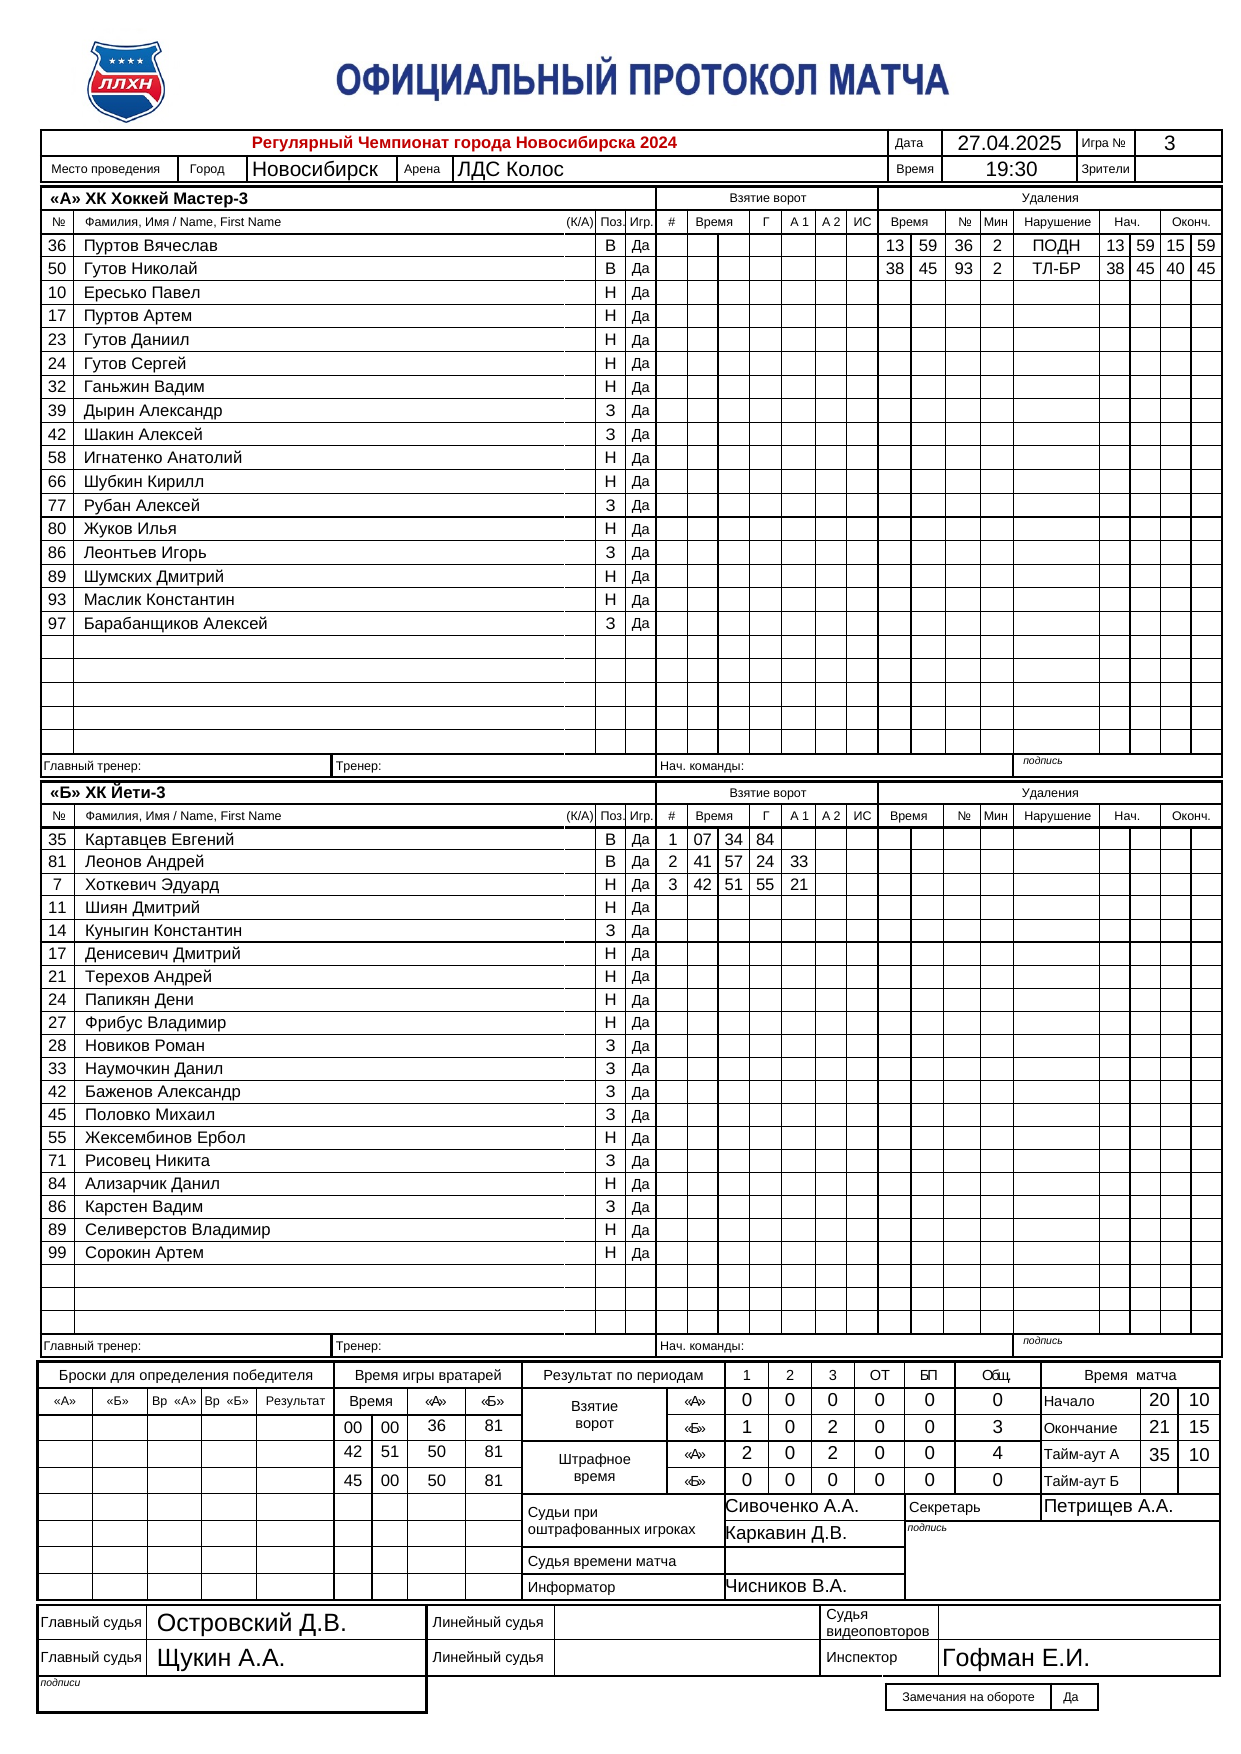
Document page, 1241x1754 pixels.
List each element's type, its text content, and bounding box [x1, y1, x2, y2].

table_cell 23 [42, 328, 73, 351]
table_cell 51 [719, 874, 749, 895]
table_cell [816, 1173, 846, 1195]
table_cell [879, 1012, 910, 1033]
table_cell [1161, 896, 1190, 918]
table_cell Островский Д.В. [147, 1606, 425, 1639]
table_cell [750, 989, 781, 1011]
table_cell [202, 1441, 256, 1467]
table_cell [879, 1219, 910, 1241]
table_cell [946, 328, 980, 351]
table_cell [981, 1288, 1013, 1310]
table_cell [750, 1265, 781, 1287]
table_cell [148, 1547, 201, 1573]
table_cell [847, 281, 877, 303]
table_cell [42, 1265, 74, 1287]
table_cell [816, 829, 846, 849]
table_cell [1131, 989, 1160, 1011]
table_cell [981, 1058, 1013, 1079]
table_cell [912, 1127, 943, 1149]
table_cell Да [626, 1242, 655, 1264]
table_cell Барабанщиков Алексей [74, 612, 564, 634]
table_cell [1100, 966, 1129, 987]
table_cell [879, 707, 910, 729]
table_cell [719, 612, 749, 634]
table_cell Н [596, 1127, 625, 1149]
table_cell Нарушение [1014, 211, 1099, 233]
table_cell 00 [335, 1416, 371, 1440]
table_cell [847, 1196, 877, 1218]
table_cell [75, 1311, 564, 1333]
table_cell [1100, 494, 1129, 516]
table_cell [408, 1547, 465, 1573]
table_cell [1192, 446, 1221, 469]
table_cell [1014, 1035, 1099, 1057]
table_cell [596, 730, 625, 753]
table_cell [555, 1640, 819, 1675]
table_cell [912, 305, 945, 327]
table_cell [879, 1196, 910, 1218]
table_cell Да [626, 1150, 655, 1172]
table_cell [719, 305, 749, 327]
table_cell [946, 494, 980, 516]
table_cell 10 [1179, 1441, 1219, 1467]
table_header Дата [889, 131, 941, 155]
table_header 1 [726, 1363, 768, 1387]
table_cell [596, 1288, 625, 1310]
table_cell [782, 1035, 815, 1057]
table_cell 2 [812, 1415, 854, 1440]
table_cell [879, 1081, 910, 1103]
table_cell [565, 565, 595, 587]
table_cell [1161, 328, 1190, 351]
table_cell подпись [1014, 755, 1221, 776]
table_cell [565, 612, 595, 634]
table_cell Время [688, 805, 749, 826]
table_cell [847, 565, 877, 587]
table_cell [626, 636, 655, 658]
table_cell Ересько Павел [74, 281, 564, 303]
table_cell [944, 829, 980, 849]
table_cell [1131, 966, 1160, 987]
table_cell [93, 1521, 147, 1546]
table_cell 15 [1179, 1415, 1219, 1440]
table_cell 21 [782, 874, 815, 895]
table_cell [1131, 1035, 1160, 1057]
table_cell 17 [42, 305, 73, 327]
table_cell [879, 612, 910, 634]
table_cell 0 [726, 1468, 768, 1493]
table_cell Информатор [523, 1575, 724, 1599]
table_cell [1014, 730, 1099, 753]
table_cell [782, 352, 815, 374]
table_cell [719, 235, 749, 256]
table_cell [912, 518, 945, 540]
table_cell [93, 1416, 147, 1440]
table_cell [944, 1012, 980, 1033]
table_cell «А» [408, 1389, 465, 1413]
table_cell [1100, 989, 1129, 1011]
table_cell [466, 1547, 521, 1573]
table_cell [816, 966, 846, 987]
table_cell Тайм-аут Б [1042, 1468, 1140, 1493]
table_cell [1161, 683, 1190, 706]
table_cell 59 [1131, 235, 1160, 256]
table_cell Вр «Б» [202, 1389, 256, 1413]
table_cell [750, 470, 781, 493]
table_cell [879, 659, 910, 682]
table_cell Картавцев Евгений [75, 829, 564, 849]
table_cell [879, 896, 910, 918]
table_cell Нач. команды: [657, 755, 1012, 776]
table_cell Результат [257, 1389, 333, 1413]
table_cell Шакин Алексей [74, 423, 564, 445]
table_cell [946, 281, 980, 303]
table_cell Папикян Дени [75, 989, 564, 1011]
table_cell [944, 1196, 980, 1218]
table_cell [657, 707, 687, 729]
table_cell [816, 257, 846, 280]
table_cell [782, 1311, 815, 1333]
table_cell [879, 636, 910, 658]
table_cell [816, 943, 846, 964]
table_header Игра № [1078, 131, 1134, 155]
table_cell Да [626, 328, 655, 351]
table_cell Да [626, 494, 655, 516]
table_cell [981, 1127, 1013, 1149]
table_cell Нарушение [1014, 805, 1099, 826]
table_cell Каркавин Д.В. [726, 1521, 904, 1546]
table_cell [782, 588, 815, 611]
table_cell [1100, 874, 1129, 895]
table_cell [657, 305, 687, 327]
table_cell [750, 305, 781, 327]
table_cell [719, 1058, 749, 1079]
table_cell [1131, 1012, 1160, 1033]
table_cell [750, 943, 781, 964]
table_cell [946, 612, 980, 634]
table_cell [879, 683, 910, 706]
table_cell [1161, 1311, 1190, 1333]
table_cell 71 [42, 1150, 74, 1172]
table_cell [688, 989, 717, 1011]
table_cell [1131, 1081, 1160, 1103]
table_cell [1014, 328, 1099, 351]
table_cell [1100, 659, 1129, 682]
table_cell [1014, 966, 1099, 987]
table_cell [39, 1547, 92, 1573]
table_cell [782, 281, 815, 303]
table_cell 0 [905, 1468, 954, 1493]
table_cell 38 [1100, 257, 1129, 280]
table_cell [657, 399, 687, 422]
table_cell [847, 257, 877, 280]
table_cell Город [179, 157, 246, 181]
table_cell [1131, 328, 1160, 351]
table_cell [1161, 612, 1190, 634]
table_cell Н [596, 1242, 625, 1264]
table_cell [75, 1265, 564, 1287]
table_cell [688, 1150, 717, 1172]
table_cell [1100, 1242, 1129, 1264]
table_cell [782, 446, 815, 469]
table_cell [688, 683, 717, 706]
table_cell [1161, 305, 1190, 327]
table_cell [912, 829, 943, 849]
table_cell [626, 683, 655, 706]
table_cell [565, 399, 595, 422]
table_cell [1161, 1196, 1190, 1218]
table_cell [981, 612, 1013, 634]
table_cell Дырин Александр [74, 399, 564, 422]
table_cell [93, 1574, 147, 1599]
table_cell [1192, 376, 1221, 398]
table_cell [981, 565, 1013, 587]
table_cell [879, 541, 910, 564]
table_cell [596, 1265, 625, 1287]
table_cell [1100, 1265, 1129, 1287]
table_cell [750, 1196, 781, 1218]
table_cell [1161, 874, 1190, 895]
table_cell [1100, 612, 1129, 634]
table_cell [565, 494, 595, 516]
table_cell [981, 943, 1013, 964]
table_cell 81 [42, 850, 74, 872]
table_cell [565, 588, 595, 611]
table_cell Судья времени матча [523, 1548, 724, 1573]
table_cell Чисников В.А. [726, 1575, 904, 1599]
table_cell Н [596, 1173, 625, 1195]
table_cell [981, 399, 1013, 422]
table_cell 45 [1192, 257, 1221, 280]
table_cell [1131, 896, 1160, 918]
table_cell [373, 1574, 407, 1599]
table_cell [657, 565, 687, 587]
table_cell [816, 305, 846, 327]
table_cell [1131, 281, 1160, 303]
table_cell Куныгин Константин [75, 920, 564, 941]
table_cell [719, 636, 749, 658]
table_cell Да [626, 376, 655, 398]
table_cell З [596, 1196, 625, 1218]
table_cell 33 [782, 850, 815, 872]
table_cell [408, 1494, 465, 1520]
table_cell [847, 829, 877, 849]
table_cell [1014, 446, 1099, 469]
table_cell Да [626, 1058, 655, 1079]
table_header ОТ [855, 1363, 904, 1387]
table_cell [466, 1494, 521, 1520]
table_cell Тайм-аут А [1042, 1441, 1140, 1467]
table_cell [719, 281, 749, 303]
table_cell [944, 989, 980, 1011]
table_cell [782, 920, 815, 941]
table_cell [657, 920, 687, 941]
table_cell [782, 989, 815, 1011]
table_cell [981, 1081, 1013, 1103]
table_cell [565, 896, 595, 918]
table_cell [879, 518, 910, 540]
table_cell Линейный судья [428, 1640, 554, 1675]
table_cell [782, 235, 815, 256]
table_cell [782, 328, 815, 351]
table_cell [93, 1494, 147, 1520]
table_cell [1192, 1311, 1221, 1333]
table_cell [1131, 376, 1160, 398]
table_cell [1192, 966, 1221, 987]
table_cell [1100, 518, 1129, 540]
table_cell Главный судья [39, 1606, 146, 1639]
table_cell [944, 920, 980, 941]
table_cell [1131, 659, 1160, 682]
table_cell [912, 565, 945, 587]
table_cell [719, 588, 749, 611]
table_cell [782, 1173, 815, 1195]
table_cell [912, 1242, 943, 1264]
table_cell [555, 1606, 819, 1639]
table_cell Да [626, 281, 655, 303]
table_cell [879, 423, 910, 445]
table_cell [1192, 352, 1221, 374]
table_cell 13 [879, 235, 910, 256]
table_cell [981, 659, 1013, 682]
table_cell [816, 1035, 846, 1057]
table_cell [565, 683, 595, 706]
table_cell [782, 1288, 815, 1310]
table_cell [1161, 352, 1190, 374]
table_cell [816, 1127, 846, 1149]
table_cell [981, 874, 1013, 895]
table_cell [1192, 1104, 1221, 1126]
table_cell 59 [912, 235, 945, 256]
table_cell [981, 1035, 1013, 1057]
table_cell [565, 305, 595, 327]
table_cell 45 [1131, 257, 1160, 280]
table_cell Г [750, 211, 781, 233]
table_cell [596, 707, 625, 729]
table_cell 81 [466, 1416, 521, 1440]
table_cell [1014, 989, 1099, 1011]
table_cell [657, 966, 687, 987]
table_cell [719, 1311, 749, 1333]
table_cell [816, 1081, 846, 1103]
table_cell [657, 1173, 687, 1195]
table_cell З [596, 920, 625, 941]
table_cell [879, 494, 910, 516]
table_cell В [596, 829, 625, 849]
table_cell [565, 328, 595, 351]
table_cell [1014, 1012, 1099, 1033]
table_cell [981, 352, 1013, 374]
table_cell [688, 446, 717, 469]
table_cell [565, 1104, 595, 1126]
table_cell [750, 966, 781, 987]
table_cell [782, 305, 815, 327]
table_cell [1014, 399, 1099, 422]
table_cell [565, 1196, 595, 1218]
table_header Удаления [879, 783, 1221, 803]
table_cell [719, 352, 749, 374]
table_cell [1161, 376, 1190, 398]
table_cell [1100, 850, 1129, 872]
table_cell [657, 1081, 687, 1103]
table_cell [816, 683, 846, 706]
table_cell [657, 1219, 687, 1241]
table_cell Место проведения [42, 157, 177, 181]
table_cell Да [626, 966, 655, 987]
table_cell [816, 1219, 846, 1241]
table_cell Н [596, 874, 625, 895]
table_cell [847, 707, 877, 729]
table_cell В [596, 850, 625, 872]
table_cell [719, 565, 749, 587]
table_cell 24 [42, 989, 74, 1011]
table_cell [782, 730, 815, 753]
table_cell [719, 943, 749, 964]
table_cell [1014, 494, 1099, 516]
table_cell [1100, 707, 1129, 729]
table_cell [1131, 565, 1160, 587]
table_cell [879, 966, 910, 987]
table_cell [1100, 730, 1129, 753]
table_header Броски для определения победителя [39, 1363, 333, 1387]
table_cell Игр. [626, 805, 655, 826]
table_cell Денисевич Дмитрий [75, 943, 564, 964]
table_cell [148, 1468, 201, 1493]
table_cell [816, 281, 846, 303]
table_cell [1100, 1288, 1129, 1310]
table_cell З [596, 612, 625, 634]
table_cell [782, 829, 815, 849]
table_cell [565, 235, 595, 256]
table_cell [1131, 730, 1160, 753]
table_cell [912, 1058, 943, 1079]
table_cell [1131, 920, 1160, 941]
table_cell [626, 659, 655, 682]
table_cell Да [626, 1196, 655, 1218]
table_cell [847, 730, 877, 753]
table_cell [1014, 659, 1099, 682]
table_cell Да [626, 989, 655, 1011]
table_cell [944, 1219, 980, 1241]
table_cell [879, 352, 910, 374]
table_cell [847, 683, 877, 706]
table_cell [657, 659, 687, 682]
table_cell [981, 1012, 1013, 1033]
table_cell [1161, 1104, 1190, 1126]
table_cell [1192, 399, 1221, 422]
table_cell [981, 446, 1013, 469]
table_cell [1161, 1127, 1190, 1149]
table_cell [816, 352, 846, 374]
table_cell [719, 683, 749, 706]
table_cell [719, 446, 749, 469]
table_cell [1131, 636, 1160, 658]
table_cell [750, 1012, 781, 1033]
table_cell [816, 588, 846, 611]
table_cell [565, 874, 595, 895]
table_cell [565, 1219, 595, 1241]
table_cell [688, 966, 717, 987]
table_cell 36 [408, 1416, 465, 1440]
table_cell [688, 1311, 717, 1333]
table_cell [1161, 1035, 1190, 1057]
table_cell [750, 659, 781, 682]
table_cell [782, 376, 815, 398]
table_cell Да [626, 305, 655, 327]
table_cell [719, 494, 749, 516]
table_cell [565, 1035, 595, 1057]
table_cell [847, 399, 877, 422]
table_cell [74, 636, 564, 658]
table_cell Да [626, 874, 655, 895]
table_cell 50 [408, 1441, 465, 1467]
table_cell [42, 683, 73, 706]
table_cell Да [626, 1035, 655, 1057]
table_cell [750, 1288, 781, 1310]
table_cell Инспектор [821, 1640, 938, 1675]
table_cell [1131, 518, 1160, 540]
table_cell [1131, 850, 1160, 872]
table_cell [565, 989, 595, 1011]
table_cell [1131, 352, 1160, 374]
table_cell [1161, 829, 1190, 849]
table_cell [750, 1173, 781, 1195]
table_cell [782, 423, 815, 445]
table_cell [782, 1012, 815, 1033]
table_cell [946, 305, 980, 327]
table_cell [847, 1288, 877, 1310]
table_cell [565, 1265, 595, 1287]
table_cell [912, 1196, 943, 1218]
table_cell [335, 1521, 371, 1546]
table_cell Н [596, 588, 625, 611]
table_cell [148, 1441, 201, 1467]
table_cell 89 [42, 1219, 74, 1241]
table_cell [1014, 588, 1099, 611]
table_cell [657, 423, 687, 445]
table_cell [1192, 470, 1221, 493]
table_cell [1100, 305, 1129, 327]
table_cell [1192, 683, 1221, 706]
table_cell [816, 565, 846, 587]
table_cell [257, 1574, 333, 1599]
table_cell Да [626, 423, 655, 445]
table_cell А 2 [816, 211, 846, 233]
table_cell Судьи при оштрафованных игроках [523, 1495, 724, 1546]
table_cell [1131, 1242, 1160, 1264]
table_cell [944, 1173, 980, 1195]
table_cell [782, 565, 815, 587]
table_cell [946, 352, 980, 374]
table_cell 0 [855, 1389, 904, 1413]
table_cell Жексембинов Ербол [75, 1127, 564, 1149]
table_cell [565, 966, 595, 987]
table_cell [93, 1468, 147, 1493]
table_cell [946, 683, 980, 706]
table_cell 66 [42, 470, 73, 493]
table_cell [202, 1547, 256, 1573]
table_cell [688, 707, 717, 729]
table_cell [912, 1219, 943, 1241]
table_cell [688, 470, 717, 493]
table_cell [1014, 943, 1099, 964]
table_cell [879, 565, 910, 587]
table_cell [782, 1219, 815, 1241]
table_cell [1014, 1150, 1099, 1172]
table_cell [981, 683, 1013, 706]
table_cell Рисовец Никита [75, 1150, 564, 1172]
table_cell [946, 518, 980, 540]
table_cell [912, 874, 943, 895]
table_cell [879, 1173, 910, 1195]
table_cell [1161, 1012, 1190, 1033]
table_cell [565, 1311, 595, 1333]
table_cell 15 [1161, 235, 1190, 256]
table_cell [782, 518, 815, 540]
table_cell [1192, 305, 1221, 327]
table_cell 20 [1141, 1389, 1177, 1413]
table_cell Да [626, 850, 655, 872]
table_cell Да [626, 399, 655, 422]
table_cell Шумских Дмитрий [74, 565, 564, 587]
table_cell 80 [42, 518, 73, 540]
table_cell [373, 1521, 407, 1546]
table_cell [847, 850, 877, 872]
table_cell [912, 352, 945, 374]
table_cell [847, 494, 877, 516]
table_cell [1192, 829, 1221, 849]
table_cell [912, 636, 945, 658]
table_cell «А» [668, 1389, 724, 1413]
table_cell [1014, 352, 1099, 374]
table_cell 11 [42, 896, 74, 918]
table_cell Маслик Константин [74, 588, 564, 611]
table_cell [1131, 1219, 1160, 1241]
table_cell [1192, 1081, 1221, 1103]
table_cell [944, 1265, 980, 1287]
table_cell [42, 1311, 74, 1333]
table_cell [847, 896, 877, 918]
table_cell [816, 1012, 846, 1033]
table_cell Оконч. [1161, 805, 1221, 826]
table_cell Да [626, 612, 655, 634]
table_cell [1014, 1104, 1099, 1126]
table_cell [750, 565, 781, 587]
table_cell Да [626, 446, 655, 469]
table_cell [688, 1058, 717, 1079]
table_cell А 2 [816, 805, 846, 826]
table_cell [1192, 850, 1221, 872]
table_cell [657, 1104, 687, 1126]
table_cell Сорокин Артем [75, 1242, 564, 1264]
table_cell [596, 659, 625, 682]
table_cell [565, 730, 595, 753]
table_cell Главный тренер: [42, 755, 330, 776]
table_cell [981, 850, 1013, 872]
table_cell [1131, 446, 1160, 469]
table_cell 2 [981, 235, 1013, 256]
table_cell [939, 1606, 1219, 1639]
table_cell [42, 730, 73, 753]
table_cell [1161, 1150, 1190, 1172]
table_cell [719, 1288, 749, 1310]
table_cell 2 [657, 850, 687, 872]
table_cell [257, 1441, 333, 1467]
table_cell Линейный судья [428, 1606, 554, 1639]
table_cell [879, 281, 910, 303]
table_cell [1100, 328, 1129, 351]
table_cell 42 [335, 1441, 371, 1467]
table_cell [879, 874, 910, 895]
table_cell [1192, 989, 1221, 1011]
table_cell [719, 399, 749, 422]
table_cell [750, 707, 781, 729]
table_cell [657, 730, 687, 753]
table_cell [657, 1012, 687, 1033]
table_cell [782, 1081, 815, 1103]
table_cell [1161, 1242, 1190, 1264]
table_cell [93, 1547, 147, 1573]
table_cell [719, 1265, 749, 1287]
table_cell [946, 376, 980, 398]
table_cell [596, 683, 625, 706]
table_cell 0 [956, 1468, 1040, 1493]
table_cell [1131, 829, 1160, 849]
table_cell [981, 1104, 1013, 1126]
table_cell [565, 1173, 595, 1195]
table_cell [1131, 494, 1160, 516]
table_cell Новосибирск [248, 157, 396, 181]
table_cell [847, 1173, 877, 1195]
table_cell [750, 1104, 781, 1126]
table_cell [782, 1242, 815, 1264]
table_cell [1014, 1265, 1099, 1287]
table_cell [1161, 494, 1190, 516]
table_cell [912, 1288, 943, 1310]
table_cell [719, 328, 749, 351]
table_cell 00 [373, 1468, 407, 1493]
table_cell [688, 541, 717, 564]
table_cell [688, 518, 717, 540]
table_cell 34 [719, 829, 749, 849]
table_cell [750, 1242, 781, 1264]
table_cell [782, 1265, 815, 1287]
table_cell [816, 920, 846, 941]
table_cell [565, 352, 595, 374]
table_cell Леонов Андрей [75, 850, 564, 872]
table_cell [719, 376, 749, 398]
table_cell [565, 1150, 595, 1172]
table_cell Н [596, 328, 625, 351]
table_cell [565, 1127, 595, 1149]
table_cell Судья видеоповторов [821, 1606, 938, 1639]
table_cell 93 [946, 257, 980, 280]
table_cell [657, 446, 687, 469]
table_cell [1131, 1311, 1160, 1333]
table_cell [202, 1494, 256, 1520]
table_cell [944, 1311, 980, 1333]
table_cell [847, 1104, 877, 1126]
table_cell З [596, 1104, 625, 1126]
table_cell 3 [956, 1415, 1040, 1440]
table_cell [1131, 1150, 1160, 1172]
table_cell 14 [42, 920, 74, 941]
table_cell [1014, 1127, 1099, 1149]
table_cell [1131, 683, 1160, 706]
table_cell [847, 1219, 877, 1241]
table_cell [981, 636, 1013, 658]
table_cell [39, 1574, 92, 1599]
table_cell Да [626, 235, 655, 256]
table_cell [1099, 1682, 1220, 1711]
table_cell [750, 328, 781, 351]
table_cell [1192, 1127, 1221, 1149]
table_cell [39, 1416, 92, 1440]
table_cell # [657, 211, 687, 233]
table_cell [1192, 1242, 1221, 1264]
table_cell Да [626, 470, 655, 493]
table_cell Новиков Роман [75, 1035, 564, 1057]
table_cell [688, 1242, 717, 1264]
table_cell [565, 707, 595, 729]
table_cell «А» [39, 1389, 92, 1413]
table_cell [816, 541, 846, 564]
table_cell [750, 235, 781, 256]
table_cell [1100, 943, 1129, 964]
table_cell [1161, 920, 1190, 941]
table_cell 39 [42, 399, 73, 422]
table_cell Да [626, 257, 655, 280]
table_cell З [596, 1081, 625, 1103]
table_cell [719, 989, 749, 1011]
table_header 2 [769, 1363, 811, 1387]
table_cell Жуков Илья [74, 518, 564, 540]
table_cell [1014, 1288, 1099, 1310]
table_cell # [657, 805, 687, 826]
table_cell 81 [466, 1468, 521, 1493]
table_cell [1100, 1035, 1129, 1057]
table_cell [1131, 399, 1160, 422]
table_cell [1161, 659, 1190, 682]
table_cell 2 [726, 1442, 768, 1467]
table_cell [816, 423, 846, 445]
table_cell Мин [981, 805, 1013, 826]
table_cell Терехов Андрей [75, 966, 564, 987]
table_cell [1100, 565, 1129, 587]
table_cell [1161, 730, 1190, 753]
table_cell Н [596, 989, 625, 1011]
table_cell 84 [42, 1173, 74, 1195]
table_cell З [596, 399, 625, 422]
table_cell Пуртов Артем [74, 305, 564, 327]
table_cell [750, 896, 781, 918]
table_cell [257, 1416, 333, 1440]
table_cell [1100, 1127, 1129, 1149]
table_cell [1014, 305, 1099, 327]
table_cell 51 [373, 1441, 407, 1467]
table_cell [1100, 920, 1129, 941]
table_cell [847, 376, 877, 398]
table_cell [1192, 518, 1221, 540]
table_cell [1131, 612, 1160, 634]
table_cell [750, 518, 781, 540]
table_cell Время [889, 157, 941, 181]
table_cell [981, 470, 1013, 493]
table_cell [1161, 1288, 1190, 1310]
table_cell 99 [42, 1242, 74, 1264]
table_cell [565, 659, 595, 682]
table_cell Пуртов Вячеслав [74, 235, 564, 256]
table_cell [750, 423, 781, 445]
table_cell [1014, 565, 1099, 587]
table_cell [816, 328, 846, 351]
table_cell [1014, 636, 1099, 658]
table_cell Да [626, 1012, 655, 1033]
table_cell Время [879, 805, 943, 826]
table_cell Мин [981, 211, 1013, 233]
table_cell [39, 1494, 92, 1520]
table_cell [1014, 1311, 1099, 1333]
table_cell 0 [769, 1389, 811, 1413]
table_cell Да [626, 1173, 655, 1195]
table_cell [1131, 1173, 1160, 1195]
table_cell Время [879, 211, 945, 233]
table_cell 0 [855, 1468, 904, 1493]
table_header 27.04.2025 [943, 131, 1076, 155]
table_cell [883, 1677, 1220, 1681]
table_cell 57 [719, 850, 749, 872]
table_cell [1161, 281, 1190, 303]
table_cell Время [335, 1389, 407, 1413]
table_cell [816, 1242, 846, 1264]
table_cell [847, 1035, 877, 1057]
table_cell [1141, 1468, 1177, 1493]
table_cell [1161, 446, 1190, 469]
table_cell [782, 943, 815, 964]
table_cell 93 [42, 588, 73, 611]
table_cell [1100, 1196, 1129, 1218]
table_cell [1100, 1311, 1129, 1333]
table_cell [782, 896, 815, 918]
table_cell [1014, 707, 1099, 729]
table_cell [688, 376, 717, 398]
table_header Замечания на обороте [887, 1685, 1050, 1709]
table_cell Н [596, 1012, 625, 1033]
table_cell [750, 446, 781, 469]
table_cell [626, 1265, 655, 1287]
table_cell [565, 470, 595, 493]
table_cell [1161, 1219, 1190, 1241]
table_cell Вр «А» [148, 1389, 201, 1413]
table_cell [657, 943, 687, 964]
table_cell [912, 683, 945, 706]
table_cell Нач. команды: [657, 1335, 1012, 1356]
table_cell [847, 1012, 877, 1033]
table_cell А 1 [782, 211, 815, 233]
table_cell Сивоченко А.А. [726, 1495, 904, 1520]
table_cell 97 [42, 612, 73, 634]
table_cell [879, 399, 910, 422]
table_cell [981, 1265, 1013, 1287]
table_cell [981, 920, 1013, 941]
table_cell 77 [42, 494, 73, 516]
table_cell Половко Михаил [75, 1104, 564, 1126]
table_cell [1100, 376, 1129, 398]
table_cell [879, 1265, 910, 1287]
table_cell [750, 541, 781, 564]
table_cell [847, 874, 877, 895]
table_cell Петрищев А.А. [1042, 1495, 1219, 1520]
table_cell [1100, 446, 1129, 469]
table_cell [657, 612, 687, 634]
table_cell [816, 707, 846, 729]
table_cell Оконч. [1161, 211, 1221, 233]
table_cell Да [626, 1219, 655, 1241]
table_cell 36 [42, 235, 73, 256]
table_cell [981, 1242, 1013, 1264]
table_cell Н [596, 896, 625, 918]
table_cell [1100, 829, 1129, 849]
table_cell [657, 541, 687, 564]
table_cell Поз. [596, 211, 625, 233]
table_cell 35 [42, 829, 74, 849]
table_cell [782, 636, 815, 658]
table_cell [1192, 565, 1221, 587]
table_cell Гутов Даниил [74, 328, 564, 351]
table_cell 86 [42, 541, 73, 564]
table_cell [1100, 1219, 1129, 1241]
table_cell Да [626, 565, 655, 587]
table_cell [782, 1196, 815, 1218]
table_cell [202, 1521, 256, 1546]
table_cell 2 [812, 1442, 854, 1467]
table_cell 50 [408, 1468, 465, 1493]
table_cell подпись [1014, 1335, 1221, 1356]
table_cell Наумочкин Данил [75, 1058, 564, 1079]
table_header Время игры вратарей [335, 1363, 521, 1387]
table_cell [847, 305, 877, 327]
table_cell [1161, 470, 1190, 493]
table_cell [408, 1521, 465, 1546]
table_cell 28 [42, 1035, 74, 1057]
table_cell [565, 850, 595, 872]
table_cell 45 [912, 257, 945, 280]
table_cell [879, 446, 910, 469]
table_cell Секретарь [906, 1495, 1040, 1520]
table_cell [565, 1058, 595, 1079]
table_cell [1192, 1288, 1221, 1310]
table_cell [1014, 612, 1099, 634]
table_cell [981, 707, 1013, 729]
table_cell [93, 1441, 147, 1467]
table_cell [335, 1494, 371, 1520]
table_cell Н [596, 565, 625, 587]
table_cell ПОДН [1014, 235, 1099, 256]
table_cell [657, 1311, 687, 1333]
table_cell [39, 1441, 92, 1467]
table_cell [148, 1494, 201, 1520]
table_cell 0 [769, 1468, 811, 1493]
table_cell [981, 966, 1013, 987]
table_cell 42 [42, 1081, 74, 1103]
table_cell [847, 470, 877, 493]
table_cell [912, 850, 943, 872]
table_cell [816, 1265, 846, 1287]
table_cell [726, 1548, 904, 1573]
table_cell [1161, 518, 1190, 540]
table_cell [750, 588, 781, 611]
table_cell [1100, 636, 1129, 658]
table_cell [466, 1574, 521, 1599]
table_cell № [946, 211, 980, 233]
table_cell [1192, 1173, 1221, 1195]
table_cell Фрибус Владимир [75, 1012, 564, 1033]
table_cell [816, 494, 846, 516]
table_cell [688, 235, 717, 256]
table_cell [847, 1081, 877, 1103]
table_cell [912, 943, 943, 964]
table_cell Н [596, 305, 625, 327]
table_cell [1100, 1173, 1129, 1195]
table_cell [719, 1104, 749, 1126]
table_cell Шиян Дмитрий [75, 896, 564, 918]
table_cell [1192, 896, 1221, 918]
table_cell З [596, 541, 625, 564]
table_cell Да [626, 352, 655, 374]
table_cell [912, 423, 945, 445]
table_cell [1192, 1150, 1221, 1172]
table_cell Селиверстов Владимир [75, 1219, 564, 1241]
table_cell [657, 281, 687, 303]
table_header Время матча [1042, 1363, 1219, 1387]
table_cell [912, 541, 945, 564]
table_cell [912, 588, 945, 611]
table_cell [782, 659, 815, 682]
table_cell [657, 683, 687, 706]
table_cell [816, 470, 846, 493]
table_header БП [905, 1363, 954, 1387]
table_cell [946, 541, 980, 564]
table_cell [1014, 518, 1099, 540]
table_cell [657, 1265, 687, 1287]
table_cell [981, 305, 1013, 327]
table_cell [847, 1311, 877, 1333]
table_cell [1192, 920, 1221, 941]
table_cell [847, 989, 877, 1011]
table_cell [946, 423, 980, 445]
table_cell «Б» [668, 1415, 724, 1440]
table_cell [782, 966, 815, 987]
table_cell [912, 896, 943, 918]
table_cell [74, 730, 564, 753]
table_cell [1014, 423, 1099, 445]
table_cell [847, 636, 877, 658]
table_cell [657, 470, 687, 493]
table_cell [750, 281, 781, 303]
table_cell [879, 730, 910, 753]
table_cell [879, 1242, 910, 1264]
table_cell [816, 1150, 846, 1172]
table_cell [981, 518, 1013, 540]
table_cell «Б » [466, 1389, 521, 1413]
table_cell [565, 829, 595, 849]
table_cell [1014, 541, 1099, 564]
table_cell 35 [1141, 1441, 1177, 1467]
table_cell [1192, 943, 1221, 964]
table_cell 0 [855, 1442, 904, 1467]
table_cell [847, 1265, 877, 1287]
table_cell [626, 1288, 655, 1310]
table_cell 55 [42, 1127, 74, 1149]
table_cell 41 [688, 850, 717, 872]
table_cell З [596, 1035, 625, 1057]
table_cell [565, 1012, 595, 1033]
table_cell [39, 1521, 92, 1546]
table_cell [1100, 423, 1129, 445]
table_cell [719, 518, 749, 540]
table_cell № [944, 805, 980, 826]
table_cell Н [596, 376, 625, 398]
table_cell [912, 446, 945, 469]
table_cell 21 [1141, 1415, 1177, 1440]
table_cell [750, 399, 781, 422]
table_cell Карстен Вадим [75, 1196, 564, 1218]
table_cell Окончание [1042, 1415, 1140, 1440]
table_cell [879, 328, 910, 351]
table_cell [1131, 470, 1160, 493]
table_cell [1161, 707, 1190, 729]
table_cell [946, 636, 980, 658]
table_cell 32 [42, 376, 73, 398]
table_cell [816, 1196, 846, 1218]
table_cell [782, 470, 815, 493]
table_cell [719, 966, 749, 987]
table_cell [719, 1196, 749, 1218]
table_cell 84 [750, 829, 781, 849]
table_cell [944, 1058, 980, 1079]
table_cell 0 [905, 1389, 954, 1413]
table_cell [1014, 874, 1099, 895]
table_cell [565, 281, 595, 303]
table_cell [1192, 636, 1221, 658]
table_cell [879, 943, 910, 964]
table_cell [657, 1288, 687, 1310]
table_cell [750, 352, 781, 374]
table_cell [202, 1574, 256, 1599]
table_cell [782, 1058, 815, 1079]
table_cell Г [750, 805, 781, 826]
table_header Регулярный Чемпионат города Новосибирска 2024 [42, 131, 887, 155]
table_cell подписи [39, 1677, 425, 1711]
table_cell [1131, 541, 1160, 564]
table_cell [657, 896, 687, 918]
table_cell Главный судья [39, 1640, 146, 1675]
table_cell 58 [42, 446, 73, 469]
table_cell [1161, 1173, 1190, 1195]
table_cell [981, 1196, 1013, 1218]
table_cell [657, 989, 687, 1011]
table_cell [816, 659, 846, 682]
table_cell [847, 423, 877, 445]
table_cell [688, 257, 717, 280]
table_cell [750, 1150, 781, 1172]
table_cell [1131, 707, 1160, 729]
table_cell [981, 423, 1013, 445]
table_cell [1014, 1081, 1099, 1103]
table_cell [657, 1150, 687, 1172]
table_cell [1161, 989, 1190, 1011]
table_cell [1100, 470, 1129, 493]
table_cell З [596, 423, 625, 445]
table_cell [1100, 1058, 1129, 1079]
table_cell [719, 1035, 749, 1057]
table_cell [847, 1150, 877, 1172]
table_cell [847, 659, 877, 682]
table_header Удаления [879, 188, 1221, 209]
table_cell [847, 612, 877, 634]
table_cell Тренер: [333, 1335, 655, 1356]
table_cell [946, 399, 980, 422]
table_cell [879, 1288, 910, 1310]
table_cell [912, 966, 943, 987]
table_cell [257, 1547, 333, 1573]
table_cell [657, 636, 687, 658]
table_cell [944, 1127, 980, 1149]
table_cell [912, 399, 945, 422]
table_cell 36 [946, 235, 980, 256]
table_cell Да [626, 588, 655, 611]
table_cell 27 [42, 1012, 74, 1033]
table_cell Фамилия, Имя / Name, First Name [74, 211, 565, 233]
table_cell [981, 1173, 1013, 1195]
table_cell [750, 1311, 781, 1333]
table_cell [1192, 494, 1221, 516]
table_cell [719, 1127, 749, 1149]
table_cell [1161, 423, 1190, 445]
table_cell [565, 920, 595, 941]
table_cell [912, 1035, 943, 1057]
table_cell [981, 588, 1013, 611]
table_cell [1131, 1265, 1160, 1287]
table_cell [688, 1265, 717, 1287]
table_cell [202, 1416, 256, 1440]
table_cell [719, 423, 749, 445]
table_cell [1014, 850, 1099, 872]
table_cell В [596, 257, 625, 280]
table_cell [688, 399, 717, 422]
table_cell [782, 1127, 815, 1149]
table_cell [847, 328, 877, 351]
table_cell Тренер: [333, 755, 655, 776]
table_cell [1131, 1127, 1160, 1149]
table_cell [912, 1081, 943, 1103]
table_cell Хоткевич Эдуард [75, 874, 564, 895]
table_cell 07 [688, 829, 717, 849]
table_cell [688, 1219, 717, 1241]
table_cell [750, 683, 781, 706]
table_cell [1014, 1058, 1099, 1079]
table_cell [816, 446, 846, 469]
table_cell [1161, 541, 1190, 564]
table_cell [1100, 399, 1129, 422]
table_cell [565, 1242, 595, 1264]
table_cell [847, 541, 877, 564]
table_cell [946, 588, 980, 611]
table_cell [750, 612, 781, 634]
table_cell [1131, 305, 1160, 327]
table_cell подпись [906, 1522, 1219, 1599]
table_cell [719, 470, 749, 493]
table_cell Ализарчик Данил [75, 1173, 564, 1195]
table_cell [879, 850, 910, 872]
table_cell [688, 612, 717, 634]
table_cell [688, 423, 717, 445]
table_cell Баженов Александр [75, 1081, 564, 1103]
table_cell [981, 376, 1013, 398]
table_cell [565, 541, 595, 564]
table_cell А 1 [782, 805, 815, 826]
table_cell 40 [1161, 257, 1190, 280]
table_cell [1161, 943, 1190, 964]
table_cell [782, 707, 815, 729]
table_cell 1 [657, 829, 687, 849]
table_cell [944, 1081, 980, 1103]
table_cell [946, 470, 980, 493]
table_cell [1100, 1012, 1129, 1033]
table_cell 50 [42, 257, 73, 280]
table_cell [981, 989, 1013, 1011]
table_cell Взятие ворот [523, 1389, 666, 1440]
table_cell З [596, 494, 625, 516]
table_cell [782, 541, 815, 564]
table_cell [879, 1311, 910, 1333]
table_cell [1014, 683, 1099, 706]
table_cell З [596, 1150, 625, 1172]
table_cell Зрители [1078, 157, 1134, 181]
table_cell [1014, 920, 1099, 941]
table_cell [816, 989, 846, 1011]
table_cell 17 [42, 943, 74, 964]
table_cell [1161, 1265, 1190, 1287]
table_cell [408, 1574, 465, 1599]
table_cell [912, 376, 945, 398]
table_cell Н [596, 352, 625, 374]
table_cell [816, 636, 846, 658]
table_cell [782, 1104, 815, 1126]
table_cell [719, 541, 749, 564]
table_cell [688, 588, 717, 611]
table_cell [816, 1288, 846, 1310]
table_cell [657, 328, 687, 351]
table_cell [816, 1104, 846, 1126]
table_cell [688, 730, 717, 753]
table_cell [1192, 659, 1221, 682]
table_cell Арена [398, 157, 452, 181]
table_cell [148, 1521, 201, 1546]
table_cell Начало [1042, 1389, 1140, 1413]
table_cell [688, 896, 717, 918]
table_cell «Б» [93, 1389, 147, 1413]
table_cell [816, 1058, 846, 1079]
table_cell [750, 1058, 781, 1079]
table_cell [1161, 636, 1190, 658]
table_cell [42, 636, 73, 658]
table_cell [565, 446, 595, 469]
table_cell [750, 1127, 781, 1149]
table_cell [657, 1127, 687, 1149]
table_cell [816, 612, 846, 634]
table_cell [816, 730, 846, 753]
table_cell [719, 707, 749, 729]
table_cell [657, 518, 687, 540]
table_cell [879, 1104, 910, 1126]
table_cell [750, 1081, 781, 1103]
table_cell [626, 1311, 655, 1333]
table_cell [782, 399, 815, 422]
picture [5, 28, 1179, 129]
table_cell [912, 1265, 943, 1287]
table_cell Леонтьев Игорь [74, 541, 564, 564]
table_cell [565, 376, 595, 398]
table_cell Фамилия, Имя / Name, First Name [75, 805, 565, 826]
table_cell [719, 1012, 749, 1033]
table_cell [1014, 1242, 1099, 1264]
table_cell [912, 989, 943, 1011]
table_cell ИС [847, 805, 877, 826]
table_header Взятие ворот [657, 188, 877, 209]
table_cell [946, 707, 980, 729]
table_cell [596, 1311, 625, 1333]
table_cell [981, 1150, 1013, 1172]
table_cell [719, 920, 749, 941]
table_cell [981, 829, 1013, 849]
table_cell Гутов Сергей [74, 352, 564, 374]
table_cell [719, 1219, 749, 1241]
table_cell [335, 1574, 371, 1599]
table_cell «Б» [668, 1468, 724, 1493]
table_cell [782, 1150, 815, 1172]
table_cell [688, 659, 717, 682]
table_cell Да [626, 829, 655, 849]
table_cell [981, 494, 1013, 516]
table_cell [879, 305, 910, 327]
table_cell [657, 1196, 687, 1218]
table_cell [1100, 683, 1129, 706]
table_cell [257, 1521, 333, 1546]
table_cell [912, 920, 943, 941]
table_cell 0 [769, 1415, 811, 1440]
table_cell Игр. [626, 211, 655, 233]
table_cell [1192, 1219, 1221, 1241]
table_cell [912, 730, 945, 753]
table_cell Рубан Алексей [74, 494, 564, 516]
table_cell Главный тренер: [42, 1335, 330, 1356]
table_cell [912, 281, 945, 303]
table_cell [688, 1288, 717, 1310]
table_cell [1192, 1058, 1221, 1079]
table_cell [657, 257, 687, 280]
table_cell [565, 1288, 595, 1310]
table_cell [1161, 850, 1190, 872]
table_cell 86 [42, 1196, 74, 1218]
table_cell [944, 966, 980, 987]
table_cell [847, 588, 877, 611]
table_cell [750, 1219, 781, 1241]
table_cell [657, 494, 687, 516]
table_cell 45 [42, 1104, 74, 1126]
table_cell [688, 920, 717, 941]
table_cell [657, 352, 687, 374]
table_cell [1161, 1058, 1190, 1079]
table_cell [816, 896, 846, 918]
table_cell 0 [956, 1389, 1040, 1413]
table_cell [782, 494, 815, 516]
table_cell [912, 1150, 943, 1172]
table_cell [879, 470, 910, 493]
table_cell [688, 281, 717, 303]
table_cell ТЛ-БР [1014, 257, 1099, 280]
table_cell [1161, 966, 1190, 987]
table_cell [1100, 1081, 1129, 1103]
table_cell [816, 518, 846, 540]
table_cell [847, 920, 877, 941]
table_cell (К/А) [565, 805, 595, 826]
table_cell 0 [855, 1415, 904, 1440]
table_cell [719, 1150, 749, 1172]
table_cell [75, 1288, 564, 1310]
table_cell (К/А) [565, 211, 595, 233]
table_cell Да [626, 518, 655, 540]
table_cell [688, 1104, 717, 1126]
table_cell 0 [905, 1442, 954, 1467]
table_cell Гофман Е.И. [939, 1640, 1219, 1675]
table_cell Нач. [1100, 211, 1160, 233]
table_cell [688, 1127, 717, 1149]
table_cell № [42, 211, 73, 233]
table_cell Н [596, 966, 625, 987]
table_cell [1014, 1196, 1099, 1218]
table_cell [816, 874, 846, 895]
table_cell [847, 446, 877, 469]
table_cell [565, 943, 595, 964]
table_cell 7 [42, 874, 74, 895]
table_cell [816, 376, 846, 398]
table_cell [1014, 896, 1099, 918]
table_cell [1192, 612, 1221, 634]
table_cell [688, 1173, 717, 1195]
table_cell 0 [769, 1442, 811, 1467]
table_cell [719, 659, 749, 682]
table_cell [657, 1242, 687, 1264]
table_cell Да [626, 1104, 655, 1126]
table_cell [912, 494, 945, 516]
table_cell [428, 1677, 882, 1711]
table_cell [688, 305, 717, 327]
table_cell [879, 376, 910, 398]
table_cell Поз. [596, 805, 625, 826]
table_cell [1192, 1012, 1221, 1033]
table_cell [688, 636, 717, 658]
table_cell 0 [905, 1415, 954, 1440]
table_header Результат по периодам [523, 1363, 724, 1387]
table_cell [626, 730, 655, 753]
table_cell [782, 683, 815, 706]
table_cell [847, 352, 877, 374]
table_cell [1131, 1288, 1160, 1310]
table_cell 21 [42, 966, 74, 987]
table_cell Н [596, 281, 625, 303]
table_cell [1192, 423, 1221, 445]
table_cell [946, 446, 980, 469]
table_cell [74, 659, 564, 682]
table_cell [782, 257, 815, 280]
table_cell [912, 1104, 943, 1126]
table_cell [657, 235, 687, 256]
table_cell 0 [812, 1389, 854, 1413]
table_cell [335, 1547, 371, 1573]
table_cell [688, 494, 717, 516]
table_cell Да [626, 1127, 655, 1149]
table_cell [1192, 1035, 1221, 1057]
table_cell [847, 943, 877, 964]
table_cell [1161, 588, 1190, 611]
table_cell 13 [1100, 235, 1129, 256]
table_cell [944, 874, 980, 895]
table_cell [1131, 1104, 1160, 1126]
table_cell 10 [1179, 1389, 1219, 1413]
table_cell [879, 1127, 910, 1149]
table_cell 00 [373, 1416, 407, 1440]
table_cell [42, 659, 73, 682]
table_cell [981, 1311, 1013, 1333]
table_cell З [596, 1058, 625, 1079]
table_cell 42 [688, 874, 717, 895]
table_cell [626, 707, 655, 729]
table_cell [1161, 1081, 1190, 1103]
table_cell [719, 257, 749, 280]
table_cell 3 [657, 874, 687, 895]
table_cell [1131, 1058, 1160, 1079]
table_cell ИС [847, 211, 877, 233]
table_cell [879, 588, 910, 611]
table_cell [39, 1468, 92, 1493]
table_cell ЛДС Колос [454, 157, 887, 181]
table_cell 2 [981, 257, 1013, 280]
table_cell [1014, 470, 1099, 493]
table_cell [1100, 588, 1129, 611]
table_cell [1131, 588, 1160, 611]
table_cell «А» [668, 1442, 724, 1467]
table_cell [944, 1242, 980, 1264]
table_cell [1100, 352, 1129, 374]
table_cell [1131, 943, 1160, 964]
table_cell Гутов Николай [74, 257, 564, 280]
table_cell [816, 235, 846, 256]
table_cell [565, 518, 595, 540]
table_cell [1192, 1265, 1221, 1287]
table_cell [1136, 157, 1221, 181]
table_cell [1179, 1468, 1219, 1493]
table_cell 33 [42, 1058, 74, 1079]
table_cell Да [626, 920, 655, 941]
table_cell [1192, 328, 1221, 351]
table_header «Б» ХК Йети-3 [42, 783, 655, 803]
table_cell [816, 850, 846, 872]
table_cell [944, 850, 980, 872]
table_cell [74, 707, 564, 729]
table_cell [74, 683, 564, 706]
table_cell [946, 565, 980, 587]
table_header «А» ХК Хоккей Мастер-3 [42, 188, 655, 209]
table_cell [912, 707, 945, 729]
table_cell [1161, 565, 1190, 587]
table_cell [981, 281, 1013, 303]
table_cell [1100, 541, 1129, 564]
table_cell [912, 1012, 943, 1033]
table_cell Штрафное время [523, 1442, 666, 1493]
table_cell [944, 1288, 980, 1310]
table_cell 59 [1192, 235, 1221, 256]
table_cell [944, 943, 980, 964]
table_cell 4 [956, 1442, 1040, 1467]
table_cell [42, 707, 73, 729]
table_cell Н [596, 470, 625, 493]
table_cell 24 [42, 352, 73, 374]
table_cell [750, 636, 781, 658]
table_header 3 [812, 1363, 854, 1387]
table_cell Н [596, 943, 625, 964]
table_cell [1100, 896, 1129, 918]
table_cell 0 [812, 1468, 854, 1493]
table_cell [750, 920, 781, 941]
table_cell [373, 1494, 407, 1520]
table_cell [879, 920, 910, 941]
table_cell [1192, 541, 1221, 564]
table_cell [596, 636, 625, 658]
table_cell [944, 896, 980, 918]
table_cell [750, 1035, 781, 1057]
table_cell [750, 494, 781, 516]
table_cell Ганьжин Вадим [74, 376, 564, 398]
table_cell [1131, 874, 1160, 895]
table_cell [688, 1012, 717, 1033]
table_cell [688, 1081, 717, 1103]
table_cell 55 [750, 874, 781, 895]
table_cell [565, 636, 595, 658]
table_cell Да [626, 896, 655, 918]
table_cell [847, 1127, 877, 1149]
table_cell [1192, 874, 1221, 895]
table_cell [1192, 281, 1221, 303]
table_cell [1100, 1150, 1129, 1172]
table_cell Время [688, 211, 749, 233]
table_cell [847, 1058, 877, 1079]
table_cell 0 [726, 1389, 768, 1413]
table_cell [1161, 399, 1190, 422]
table_cell [657, 588, 687, 611]
table_cell Игнатенко Анатолий [74, 446, 564, 469]
table_cell [1131, 423, 1160, 445]
table_cell [719, 730, 749, 753]
table_cell [750, 730, 781, 753]
table_cell [816, 399, 846, 422]
table_cell [1014, 376, 1099, 398]
table_cell [565, 423, 595, 445]
table_cell Н [596, 446, 625, 469]
table_header 3 [1136, 131, 1221, 155]
table_cell [879, 989, 910, 1011]
table_cell [879, 1035, 910, 1057]
table_cell 24 [750, 850, 781, 872]
table_cell № [42, 805, 74, 826]
table_cell В [596, 235, 625, 256]
table_cell [912, 659, 945, 682]
table_cell [373, 1547, 407, 1573]
table_cell [657, 1058, 687, 1079]
table_cell [981, 541, 1013, 564]
table_cell [847, 966, 877, 987]
table_cell Н [596, 1219, 625, 1241]
table_cell [1014, 281, 1099, 303]
table_cell [981, 1219, 1013, 1241]
table_cell Щукин А.А. [147, 1640, 425, 1675]
table_cell [1192, 730, 1221, 753]
table_cell [688, 565, 717, 587]
table_cell Нач. [1100, 805, 1160, 826]
table_cell 45 [335, 1468, 371, 1493]
table_cell [944, 1035, 980, 1057]
table_cell [879, 829, 910, 849]
table_cell [847, 518, 877, 540]
table_cell [719, 896, 749, 918]
table_cell [657, 376, 687, 398]
table_cell [466, 1521, 521, 1546]
table_cell [879, 1150, 910, 1172]
table_cell [202, 1468, 256, 1493]
table_cell [719, 1081, 749, 1103]
table_cell [1014, 1173, 1099, 1195]
table_cell [879, 1058, 910, 1079]
table_cell [148, 1416, 201, 1440]
table_cell [912, 1311, 943, 1333]
table_cell [750, 376, 781, 398]
table_cell [688, 328, 717, 351]
table_cell [981, 328, 1013, 351]
table_cell [912, 328, 945, 351]
table_cell 1 [726, 1415, 768, 1440]
table_header Да [1052, 1685, 1097, 1709]
table_cell Н [596, 518, 625, 540]
table_cell 19:30 [943, 157, 1076, 181]
table_cell [257, 1468, 333, 1493]
table_cell [1192, 707, 1221, 729]
table_cell [719, 1173, 749, 1195]
table_header Взятие ворот [657, 783, 877, 803]
table_cell [688, 1196, 717, 1218]
table_cell 81 [466, 1441, 521, 1467]
table_cell Да [626, 1081, 655, 1103]
table_cell [946, 730, 980, 753]
table_cell [565, 257, 595, 280]
table_cell 42 [42, 423, 73, 445]
table_cell [981, 730, 1013, 753]
table_cell [946, 659, 980, 682]
table_cell Шубкин Кирилл [74, 470, 564, 493]
table_cell [847, 1242, 877, 1264]
table_cell [912, 470, 945, 493]
table_cell 38 [879, 257, 910, 280]
table_cell [847, 235, 877, 256]
table_cell [782, 612, 815, 634]
table_cell [257, 1494, 333, 1520]
table_cell [944, 1104, 980, 1126]
table_cell [1100, 281, 1129, 303]
table_cell Да [626, 943, 655, 964]
table_cell 10 [42, 281, 73, 303]
table_cell [657, 1035, 687, 1057]
table_cell [944, 1150, 980, 1172]
table_cell [816, 1311, 846, 1333]
table_cell [42, 1288, 74, 1310]
table_cell [1192, 588, 1221, 611]
table_cell [565, 1081, 595, 1103]
table_cell [719, 1242, 749, 1264]
table_cell [1014, 829, 1099, 849]
table_cell [1131, 1196, 1160, 1218]
table_cell [688, 352, 717, 374]
table_header Общ. [956, 1363, 1040, 1387]
table_cell [912, 1173, 943, 1195]
table_cell [750, 257, 781, 280]
table_cell [1100, 1104, 1129, 1126]
table_cell Да [626, 541, 655, 564]
table_cell 89 [42, 565, 73, 587]
table_cell [912, 612, 945, 634]
table_cell [1014, 1219, 1099, 1241]
table_cell [688, 943, 717, 964]
table_cell [1192, 1196, 1221, 1218]
table_cell [688, 1035, 717, 1057]
table_cell [148, 1574, 201, 1599]
table_cell [981, 896, 1013, 918]
